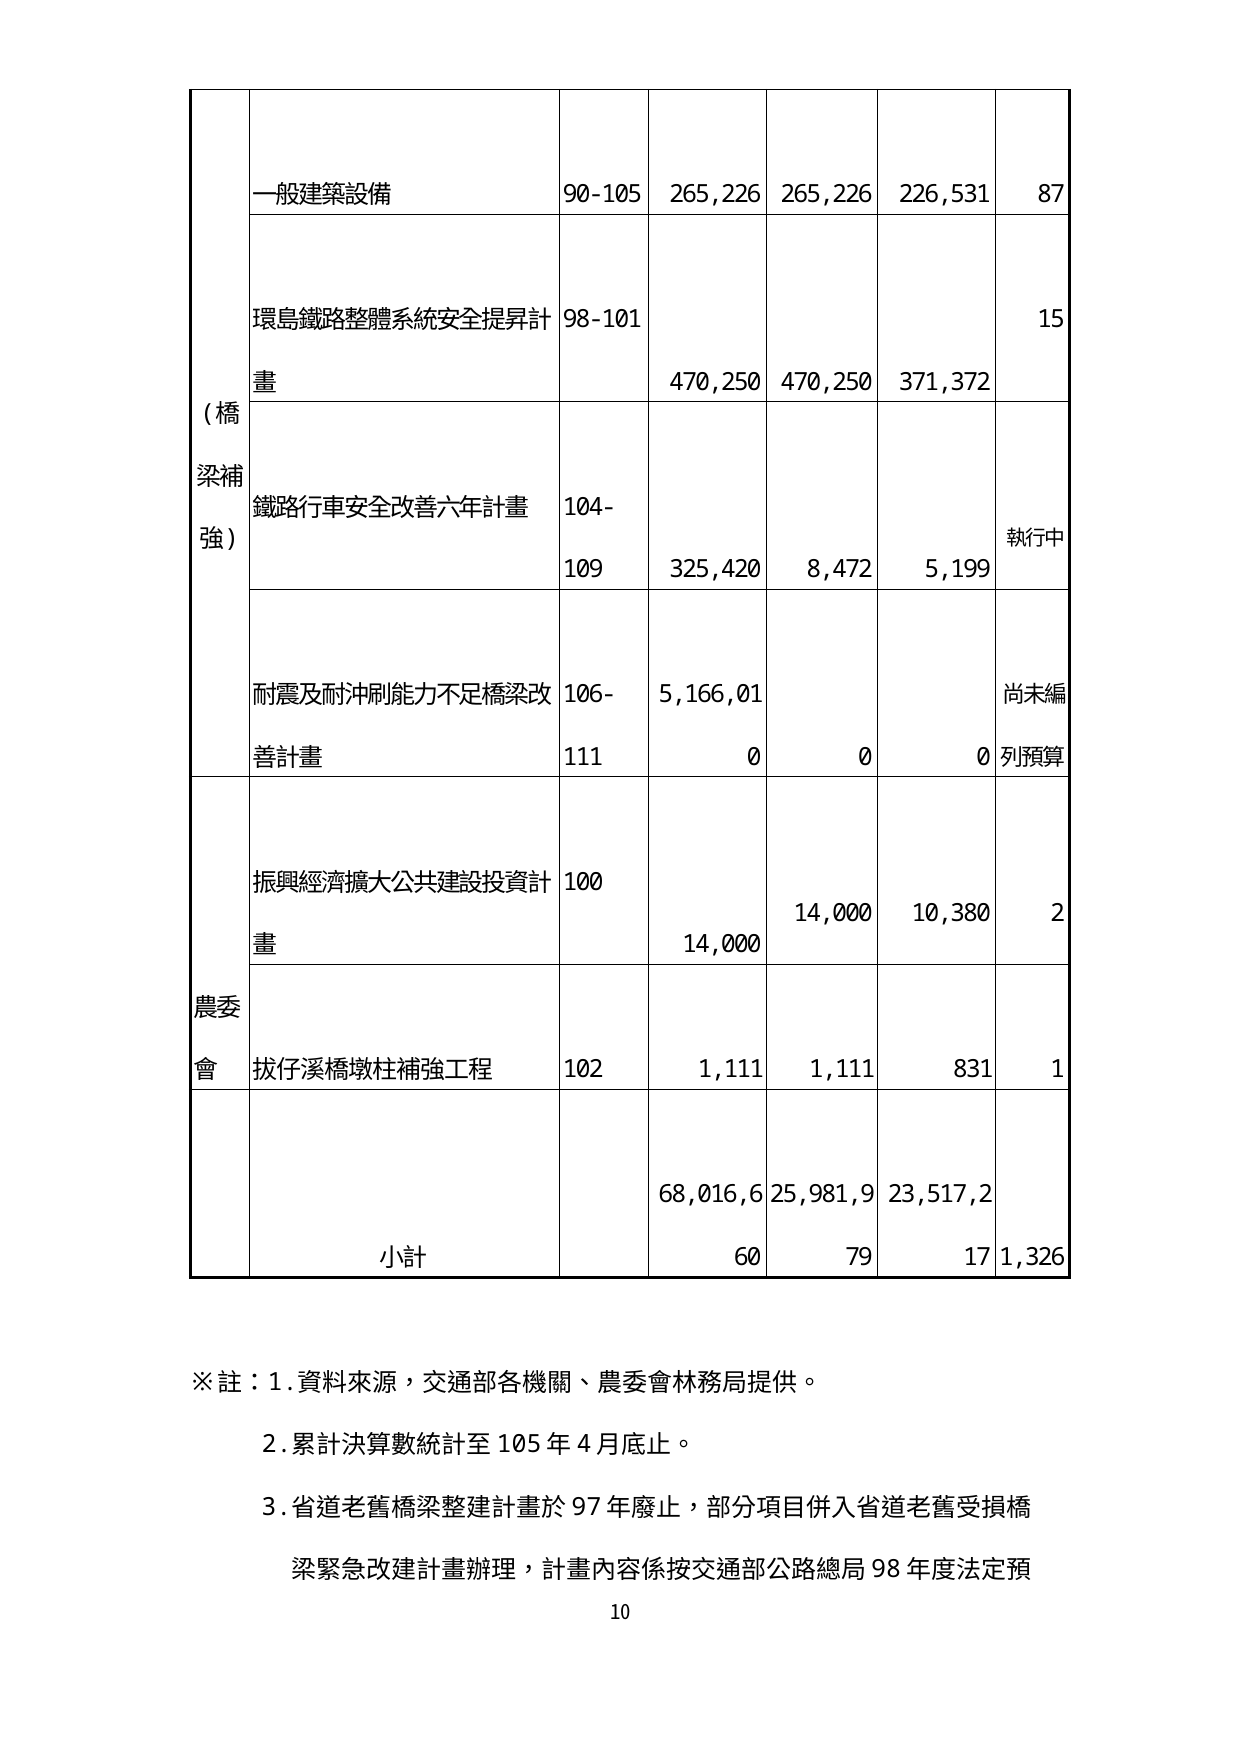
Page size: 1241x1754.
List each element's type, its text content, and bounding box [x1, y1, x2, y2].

text 3.省道老舊橋梁整建計畫於97年廢止，部分項目併入省道老舊受損橋梁緊急改建計畫辦理，計畫內容係按交通部公路總局98年度法定預 [261, 1464, 1053, 1589]
table_cell 執行中 [996, 402, 1068, 589]
table_cell 0 [767, 590, 877, 776]
table_cell 一般建築設備 [250, 90, 559, 214]
table_cell 106-111 [560, 590, 648, 776]
table_cell 470,250 [649, 215, 766, 401]
table_cell 25,981,979 [767, 1090, 877, 1276]
text ※註：1.資料來源，交通部各機關、農委會林務局提供。 [187, 1339, 1053, 1401]
table_cell 470,250 [767, 215, 877, 401]
table_cell 1,111 [649, 965, 766, 1089]
table_cell 98-101 [560, 215, 648, 401]
table_cell 102 [560, 965, 648, 1089]
text 2.累計決算數統計至105年4月底止。 [261, 1401, 1053, 1464]
table_cell 鐵路行車安全改善六年計畫 [250, 402, 559, 589]
table_cell 265,226 [649, 90, 766, 214]
table_cell 2 [996, 777, 1068, 964]
table_cell 325,420 [649, 402, 766, 589]
table_cell (橋梁補強) [192, 90, 249, 776]
table_cell 5,199 [878, 402, 995, 589]
table_cell 87 [996, 90, 1068, 214]
table_cell 23,517,217 [878, 1090, 995, 1276]
table_cell 831 [878, 965, 995, 1089]
table_cell 265,226 [767, 90, 877, 214]
table_cell 5,166,010 [649, 590, 766, 776]
table_cell 100 [560, 777, 648, 964]
table_cell 環島鐵路整體系統安全提昇計畫 [250, 215, 559, 401]
table_cell 10,380 [878, 777, 995, 964]
table_cell 90-105 [560, 90, 648, 214]
table_cell [192, 1090, 249, 1276]
table_cell 0 [878, 590, 995, 776]
table_cell 1,111 [767, 965, 877, 1089]
table_cell 14,000 [767, 777, 877, 964]
table_cell 14,000 [649, 777, 766, 964]
table_cell 226,531 [878, 90, 995, 214]
table_cell 15 [996, 215, 1068, 401]
table_cell 小計 [250, 1090, 559, 1276]
table_cell 1 [996, 965, 1068, 1089]
table_cell 104-109 [560, 402, 648, 589]
table_cell 8,472 [767, 402, 877, 589]
table_cell 尚未編列預算 [996, 590, 1068, 776]
table_cell 1,326 [996, 1090, 1068, 1276]
table_cell 耐震及耐沖刷能力不足橋梁改善計畫 [250, 590, 559, 776]
table_cell [560, 1090, 648, 1276]
table_cell 371,372 [878, 215, 995, 401]
table_cell 振興經濟擴大公共建設投資計畫 [250, 777, 559, 964]
table_cell 拔仔溪橋墩柱補強工程 [250, 965, 559, 1089]
table_cell 農委會 [192, 777, 249, 1089]
table_cell 68,016,660 [649, 1090, 766, 1276]
